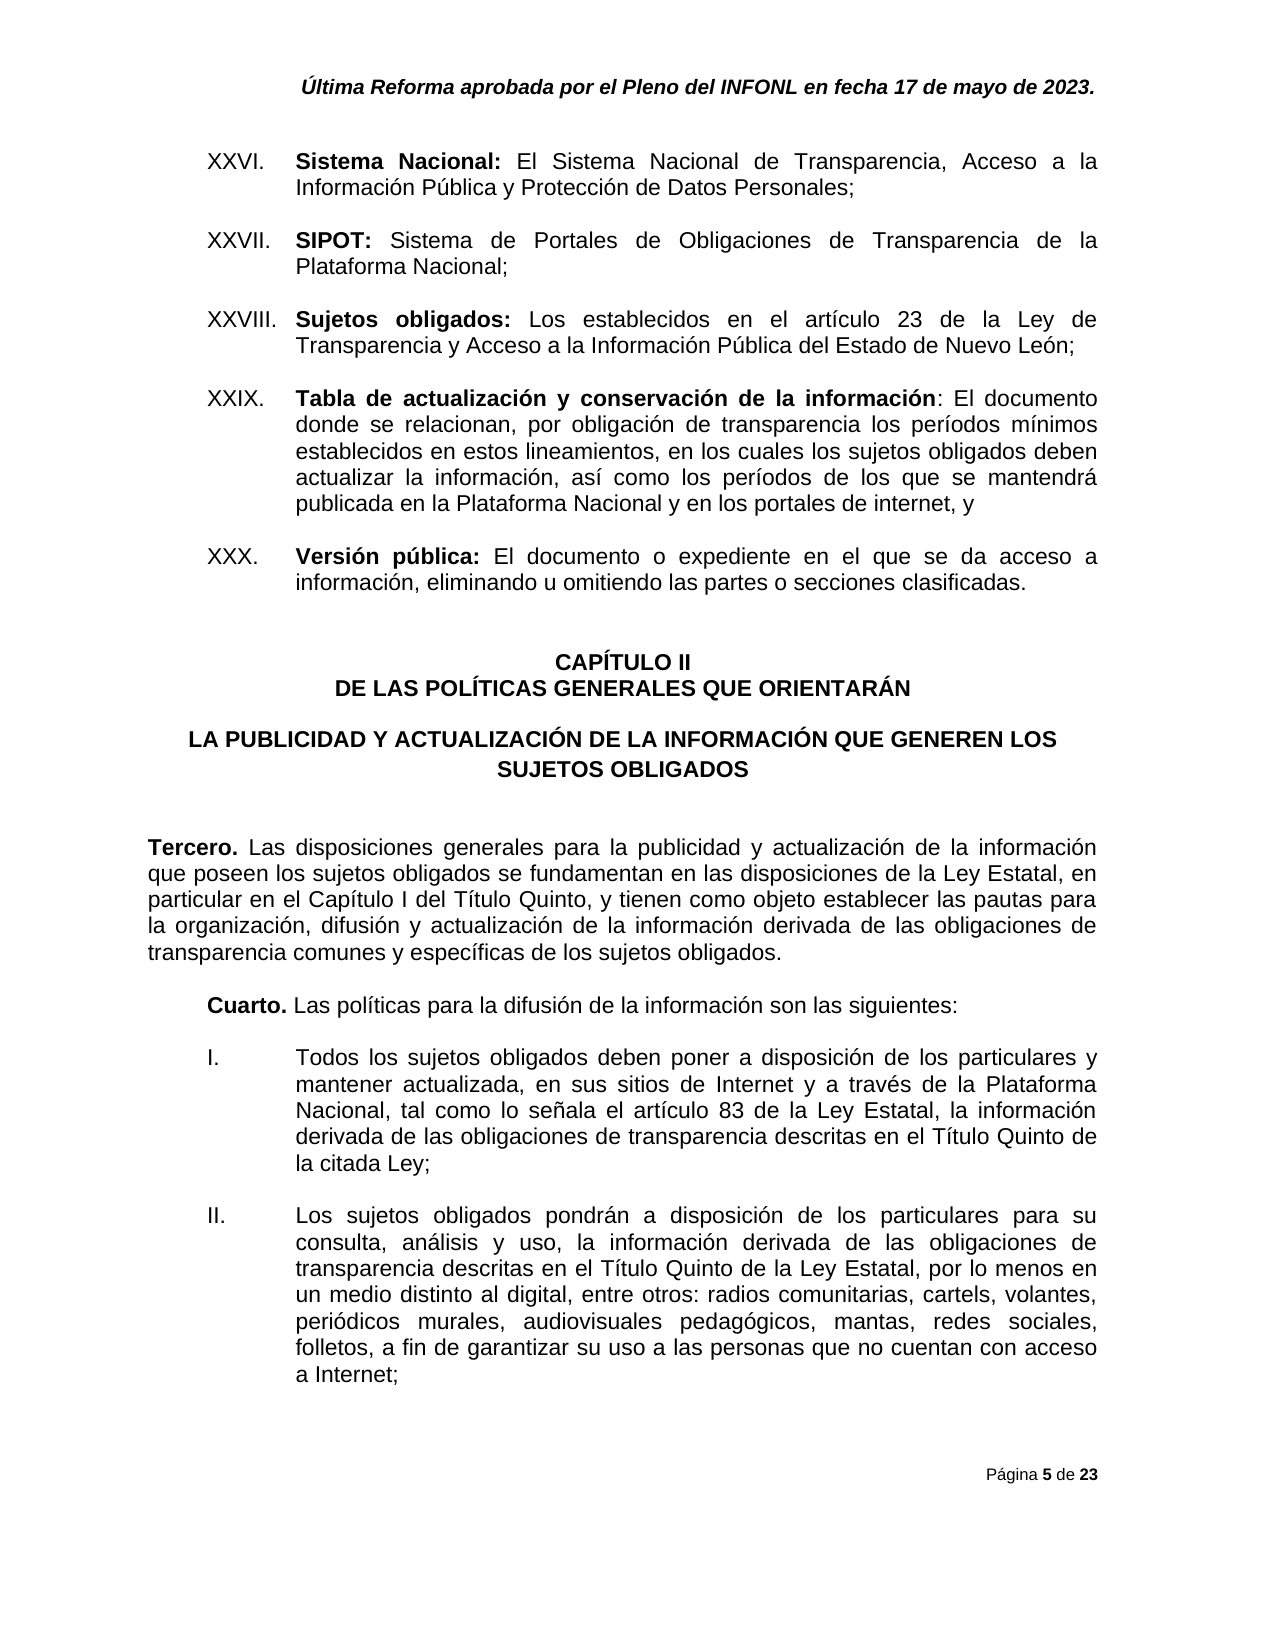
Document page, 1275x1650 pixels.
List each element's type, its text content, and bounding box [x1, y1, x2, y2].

list Versión pública: El documento o expediente en el que se da acceso a información, eliminando u omitiendo las partes o secciones clasificadas. [207, 543, 1098, 596]
list Sistema Nacional: El Sistema Nacional de Transparencia, Acceso a la Información Pública y Protección de Datos Personales; [207, 148, 1098, 200]
list Todos los sujetos obligados deben poner a disposición de los particulares y mantener actualizada, en sus sitios de Internet y a través de la Plataforma Nacional, tal como lo señala el artículo 83 de la Ley Estatal, la información derivada de las obligaciones de transparencia descritas en el Título Quinto de la citada Ley; [207, 1044, 1098, 1176]
text Cuarto. Las políticas para la difusión de la información son las siguientes: [207, 992, 1098, 1018]
list Tabla de actualización y conservación de la información: El documento donde se relacionan, por obligación de transparencia los períodos mínimos establecidos en estos lineamientos, en los cuales los sujetos obligados deben actualizar la información, así como los períodos de los que se mantendrá publicada en la Plataforma Nacional y en los portales de internet, y [207, 385, 1098, 517]
list SIPOT: Sistema de Portales de Obligaciones de Transparencia de la Plataforma Nacional; [207, 227, 1098, 279]
text LA PUBLICIDAD Y ACTUALIZACIÓN DE LA INFORMACIÓN QUE GENEREN LOS SUJETOS OBLIGADOS [148, 726, 1098, 782]
list Los sujetos obligados pondrán a disposición de los particulares para su consulta, análisis y uso, la información derivada de las obligaciones de transparencia descritas en el Título Quinto de la Ley Estatal, por lo menos en un medio distinto al digital, entre otros: radios comunitarias, cartels, volantes, periódicos murales, audiovisuales pedagógicos, mantas, redes sociales, folletos, a fin de garantizar su uso a las personas que no cuentan con acceso a Internet; [207, 1202, 1098, 1387]
text CAPÍTULO II [148, 648, 1098, 675]
text DE LAS POLÍTICAS GENERALES QUE ORIENTARÁN [148, 675, 1098, 701]
list Sujetos obligados: Los establecidos en el artículo 23 de la Ley de Transparencia y Acceso a la Información Pública del Estado de Nuevo León; [207, 306, 1098, 358]
text Tercero. Las disposiciones generales para la publicidad y actualización de la información que poseen los sujetos obligados se fundamentan en las disposiciones de la Ley Estatal, en particular en el Capítulo I del Título Quinto, y tienen como objeto establecer las pautas para la organización, difusión y actualización de la información derivada de las obligaciones de transparencia comunes y específicas de los sujetos obligados. [148, 833, 1098, 965]
